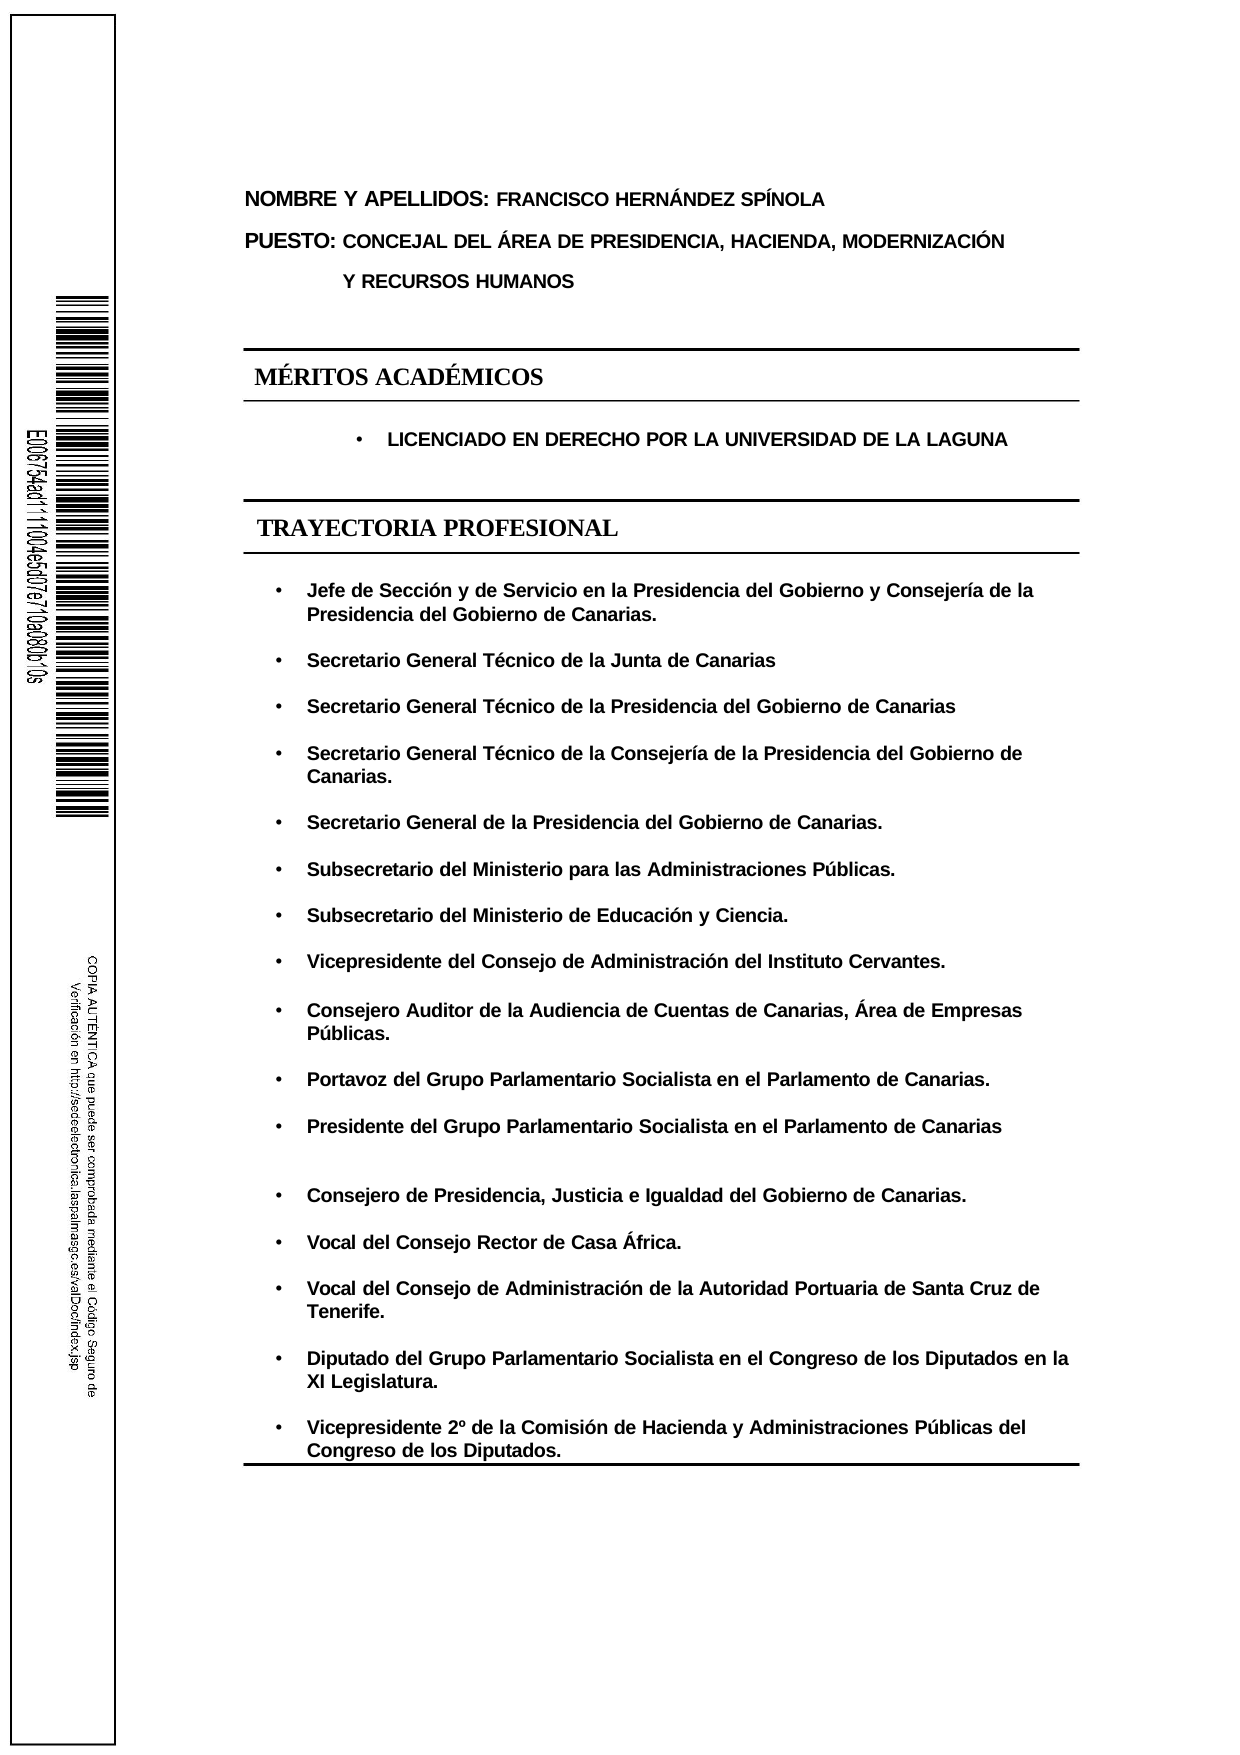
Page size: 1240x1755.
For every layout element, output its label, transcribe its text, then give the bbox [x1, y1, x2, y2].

text • Vicepresidente 2º de la Comisión de Hacienda y Administraciones Públicas del [275, 1416, 1229, 1439]
text • Diputado del Grupo Parlamentario Socialista en el Congreso de los Diputados en la [275, 1347, 1229, 1370]
text • Jefe de Sección y de Servicio en la Presidencia del Gobierno y Consejería de la [275, 579, 1229, 603]
text • Secretario General de la Presidencia del Gobierno de Canarias. [275, 811, 1229, 834]
text • Vocal del Consejo de Administración de la Autoridad Portuaria de Santa Cruz de [275, 1277, 1229, 1300]
text • Secretario General Técnico de la Presidencia del Gobierno de Canarias [275, 696, 1229, 719]
text Y RECURSOS HUMANOS [342, 270, 1229, 293]
text • Subsecretario del Ministerio para las Administraciones Públicas. [275, 858, 1229, 881]
text • Presidente del Grupo Parlamentario Socialista en el Parlamento de Canarias [275, 1115, 1229, 1138]
text • Consejero de Presidencia, Justicia e Igualdad del Gobierno de Canarias. [275, 1184, 1229, 1208]
text Tenerife. [307, 1300, 1229, 1323]
text XI Legislatura. [307, 1370, 1229, 1393]
text • LICENCIADO EN DERECHO POR LA UNIVERSIDAD DE LA LAGUNA [356, 428, 1229, 451]
text MÉRITOS ACADÉMICOS [254, 363, 1229, 391]
text NOMBRE Y APELLIDOS: FRANCISCO HERNÁNDEZ SPÍNOLA [244, 187, 1229, 212]
text • Portavoz del Grupo Parlamentario Socialista en el Parlamento de Canarias. [275, 1068, 1229, 1092]
text Presidencia del Gobierno de Canarias. [307, 603, 1229, 626]
text Congreso de los Diputados. [307, 1439, 1229, 1462]
text • Vocal del Consejo Rector de Casa África. [275, 1231, 1229, 1254]
text Públicas. [307, 1022, 1229, 1045]
text • Subsecretario del Ministerio de Educación y Ciencia. [275, 904, 1229, 927]
text TRAYECTORIA PROFESIONAL [257, 514, 1229, 542]
text • Secretario General Técnico de la Junta de Canarias [275, 649, 1229, 672]
text • Vicepresidente del Consejo de Administración del Instituto Cervantes. [275, 951, 1229, 973]
text • Consejero Auditor de la Audiencia de Cuentas de Canarias, Área de Empresas [275, 999, 1229, 1022]
text Canarias. [307, 765, 1229, 788]
text • Secretario General Técnico de la Consejería de la Presidencia del Gobierno de [275, 742, 1229, 765]
text PUESTO: CONCEJAL DEL ÁREA DE PRESIDENCIA, HACIENDA, MODERNIZACIÓN [244, 228, 1229, 253]
